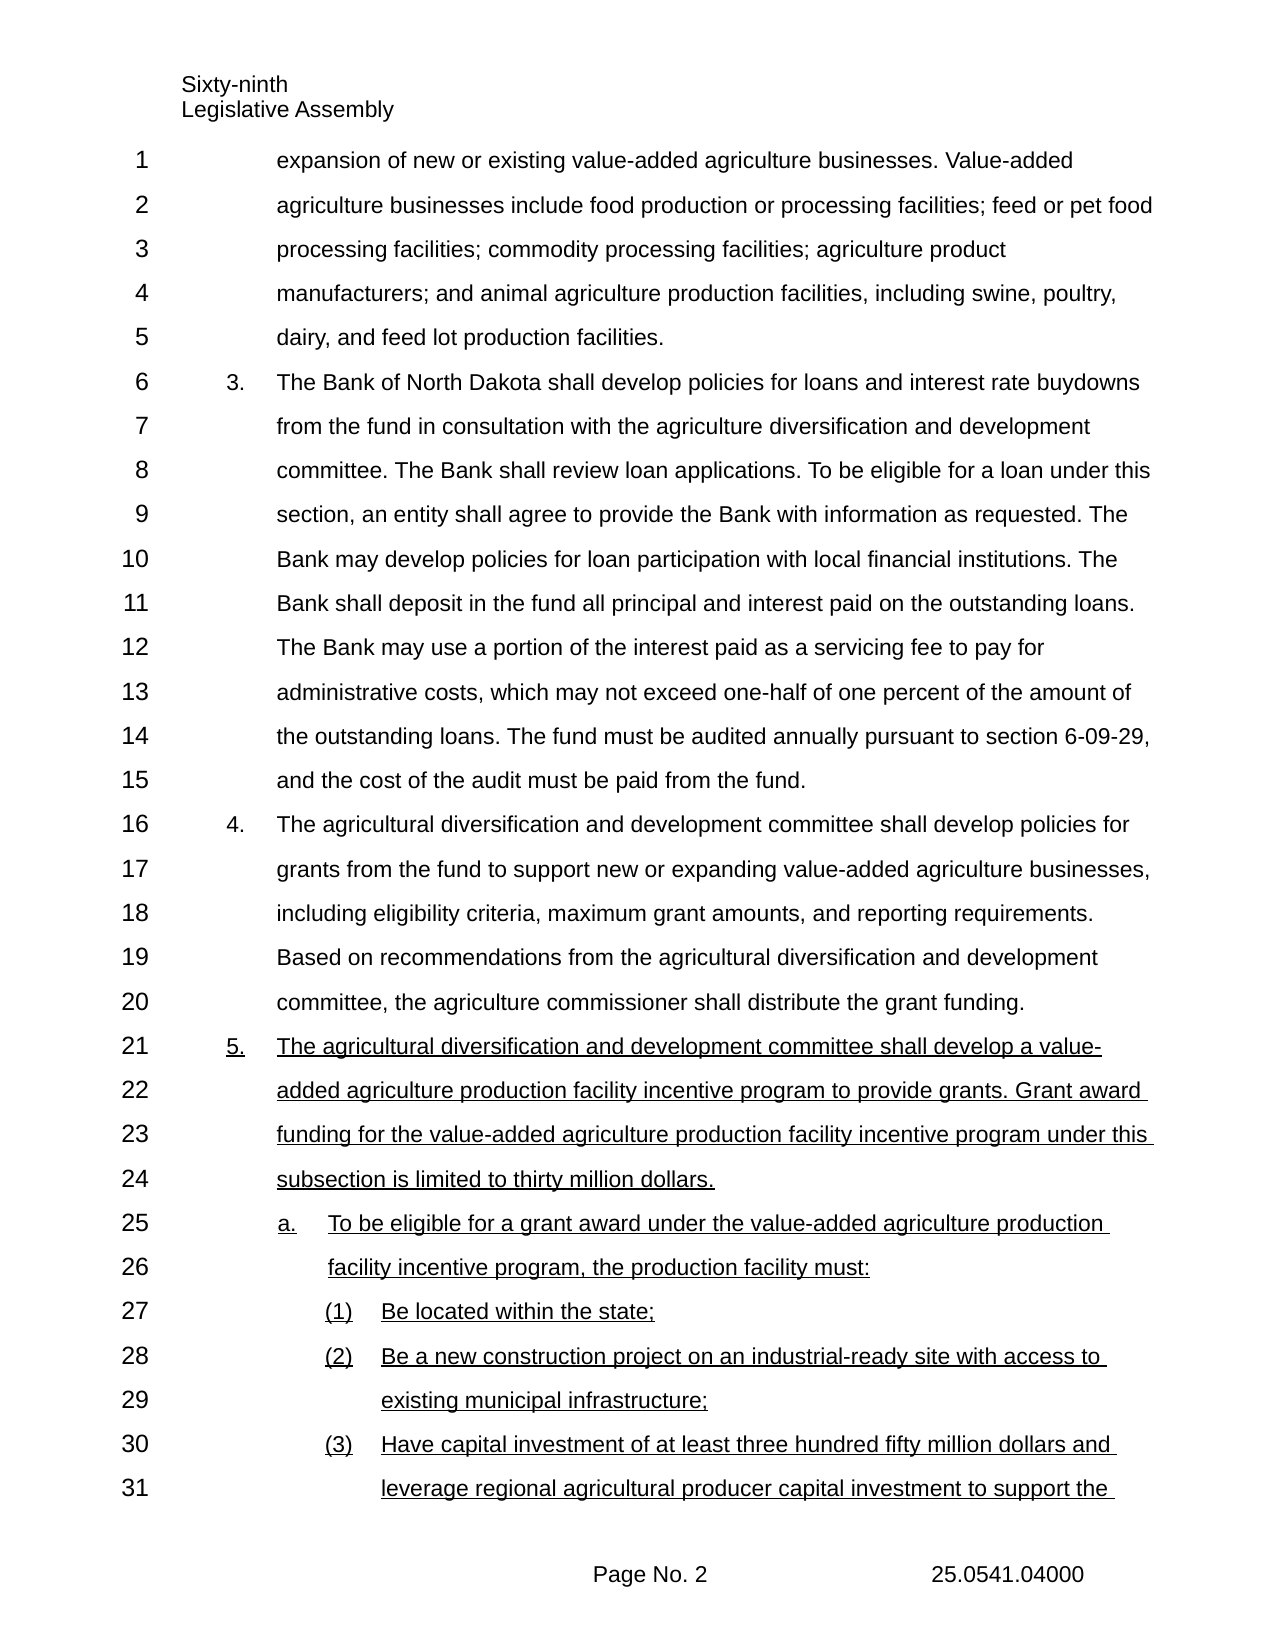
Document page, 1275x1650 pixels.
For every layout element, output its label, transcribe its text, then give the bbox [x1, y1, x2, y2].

text 4. The agricultural diversification and development committee shall develop policies for grants from the fund to support new or expanding value-added agriculture businesses, including eligibility criteria, maximum grant amounts, and reporting requirements. Based on recommendations from the agricultural diversification and development committee, the agriculture commissioner shall distribute the grant funding. [181, 797, 1154, 1019]
text 5. The agricultural diversification and development committee shall develop a value-added agriculture production facility incentive program to provide grants. Grant award funding for the value-added agriculture production facility incentive program under this subsection is limited to thirty million dollars. [181, 1019, 1154, 1196]
text 3. The Bank of North Dakota shall develop policies for loans and interest rate buydowns from the fund in consultation with the agriculture diversification and development committee. The Bank shall review loan applications. To be eligible for a loan under this section, an entity shall agree to provide the Bank with information as requested. The Bank may develop policies for loan participation with local financial institutions. The Bank shall deposit in the fund all principal and interest paid on the outstanding loans. The Bank may use a portion of the interest paid as a servicing fee to pay for administrative costs, which may not exceed one‑half of one percent of the amount of the outstanding loans. The fund must be audited annually pursuant to section 6‑09‑29, and the cost of the audit must be paid from the fund. [181, 355, 1154, 797]
text (1) Be located within the state; [181, 1284, 1154, 1329]
text expansion of new or existing value-added agriculture businesses. Value-added agriculture businesses include food production or processing facilities; feed or pet food processing facilities; commodity processing facilities; agriculture product manufacturers; and animal agriculture production facilities, including swine, poultry, dairy, and feed lot production facilities. [181, 133, 1154, 355]
text (3) Have capital investment of at least three hundred fifty million dollars and leverage regional agricultural producer capital investment to support the [181, 1417, 1154, 1506]
text a. To be eligible for a grant award under the value-added agriculture production facility incentive program, the production facility must: [181, 1196, 1154, 1284]
text (2) Be a new construction project on an industrial-ready site with access to existing municipal infrastructure; [181, 1329, 1154, 1417]
